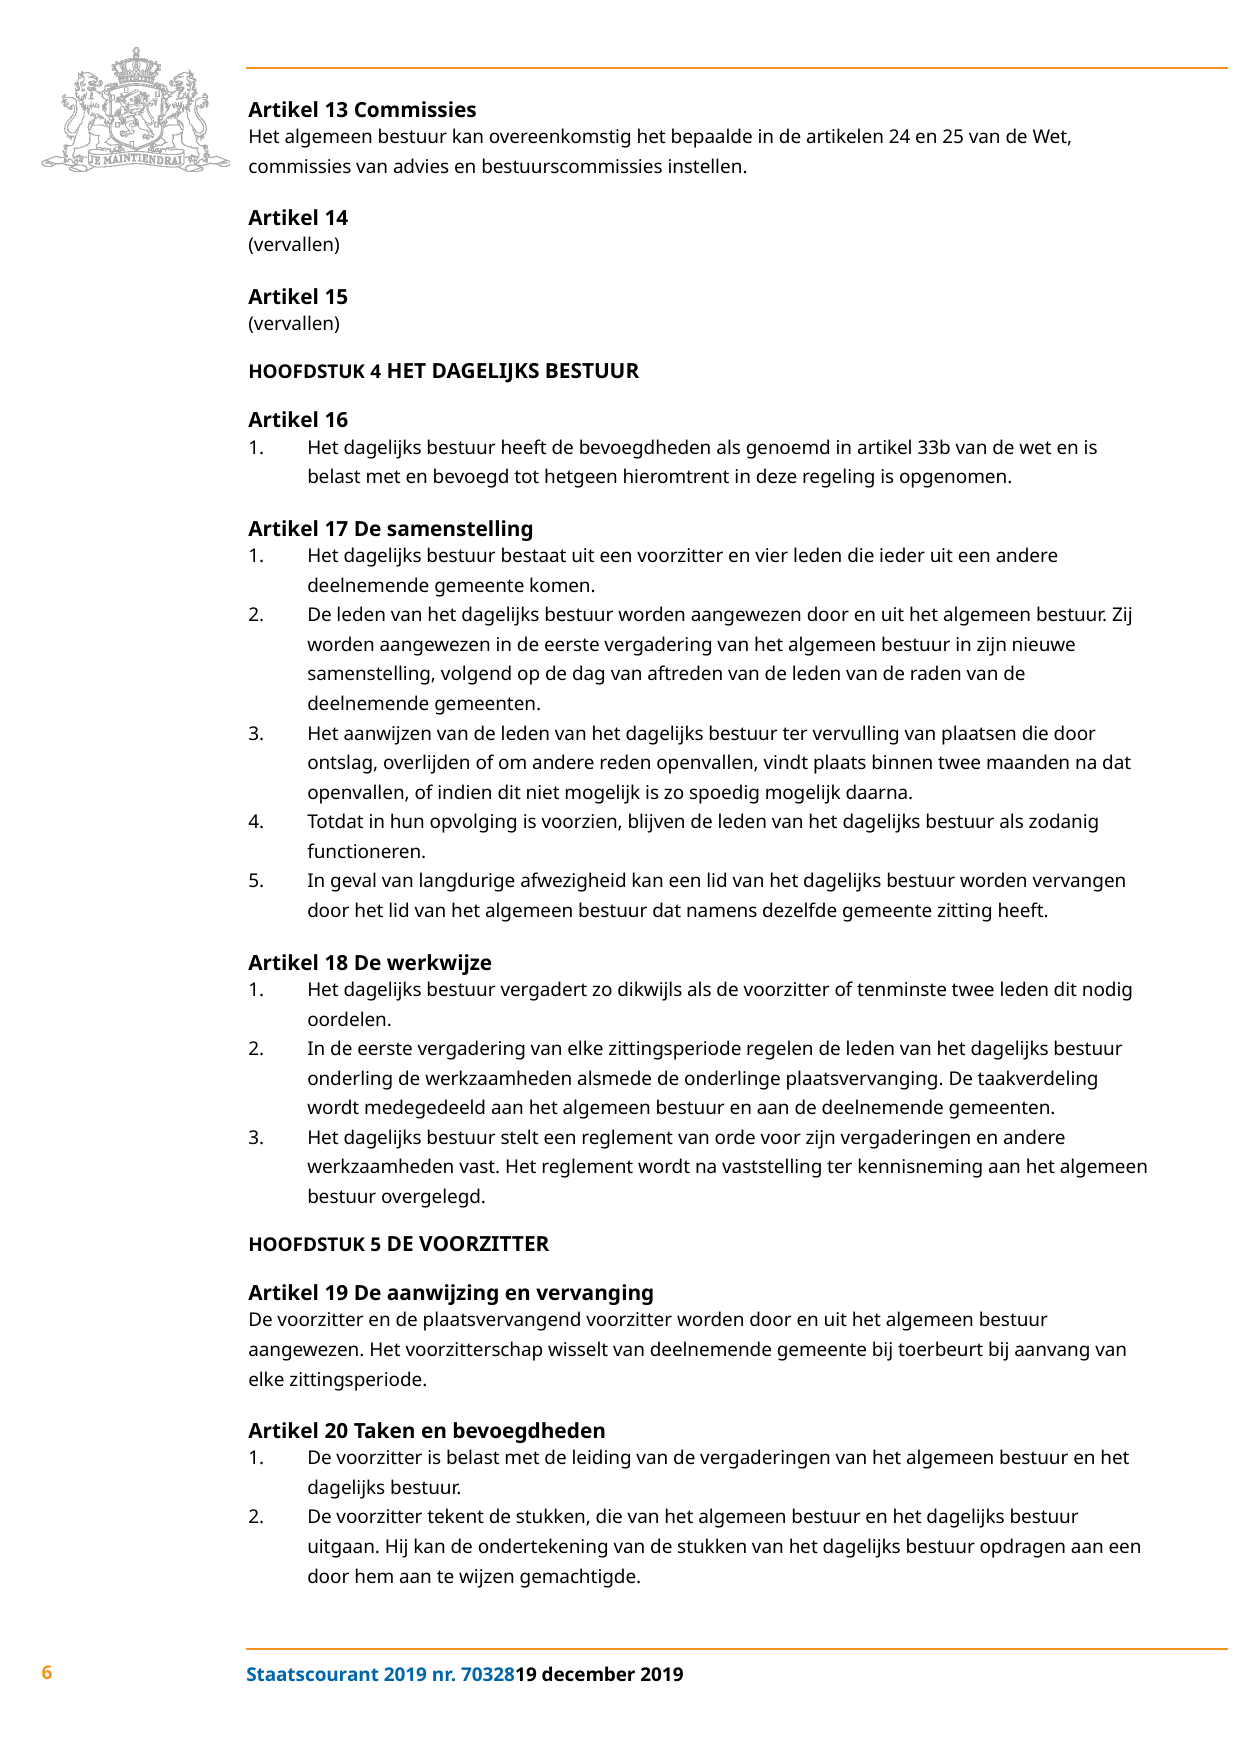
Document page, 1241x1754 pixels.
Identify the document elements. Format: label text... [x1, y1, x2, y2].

list In de eerste vergadering van elke zittingsperiode regelen de leden van het dagelijks bestuur onderling de werkzaamheden alsmede de onderlinge plaatsvervanging. De taakverdeling wordt medegedeeld aan het algemeen bestuur en aan de deelnemende gemeenten. [248, 1035, 1152, 1120]
text Artikel 16 [248, 405, 1152, 434]
text Artikel 15 [248, 282, 1152, 311]
text HOOFDSTUK 5 DE VOORZITTER [248, 1229, 1152, 1257]
list Totdat in hun opvolging is voorzien, blijven de leden van het dagelijks bestuur als zodanig functioneren. [248, 808, 1152, 864]
text Artikel 17 De samenstelling [248, 514, 1152, 542]
text De voorzitter en de plaatsvervangend voorzitter worden door en uit het algemeen bestuur aangewezen. Het voorzitterschap wisselt van deelnemende gemeente bij toerbeurt bij aanvang van elke zittingsperiode. [248, 1307, 1152, 1391]
list De voorzitter tekent de stukken, die van het algemeen bestuur en het dagelijks bestuur uitgaan. Hij kan de ondertekening van de stukken van het dagelijks bestuur opdragen aan een door hem aan te wijzen gemachtigde. [248, 1504, 1152, 1589]
list De leden van het dagelijks bestuur worden aangewezen door en uit het algemeen bestuur. Zij worden aangewezen in de eerste vergadering van het algemeen bestuur in zijn nieuwe samenstelling, volgend op de dag van aftreden van de leden van de raden van de deelnemende gemeenten. [248, 601, 1152, 716]
text Artikel 14 [248, 203, 1152, 232]
list De voorzitter is belast met de leiding van de vergaderingen van het algemeen bestuur en het dagelijks bestuur. [248, 1444, 1152, 1500]
list Het dagelijks bestuur vergadert zo dikwijls als de voorzitter of tenminste twee leden dit nodig oordelen. [248, 976, 1152, 1031]
picture [41, 47, 231, 172]
list Het dagelijks bestuur stelt een reglement van orde voor zijn vergaderingen en andere werkzaamheden vast. Het reglement wordt na vaststelling ter kennisneming aan het algemeen bestuur overgelegd. [248, 1124, 1152, 1209]
text Het algemeen bestuur kan overeenkomstig het bepaalde in de artikelen 24 en 25 van de Wet, commissies van advies en bestuurscommissies instellen. [248, 123, 1152, 178]
list Het dagelijks bestuur heeft de bevoegdheden als genoemd in artikel 33b van de wet en is belast met en bevoegd tot hetgeen hieromtrent in deze regeling is opgenomen. [248, 434, 1152, 489]
text Artikel 20 Taken en bevoegdheden [248, 1416, 1152, 1444]
text Artikel 18 De werkwijze [248, 948, 1152, 976]
text HOOFDSTUK 4 HET DAGELIJKS BESTUUR [248, 356, 1152, 384]
list Het dagelijks bestuur bestaat uit een voorzitter en vier leden die ieder uit een andere deelnemende gemeente komen. [248, 542, 1152, 598]
text (vervallen) [248, 232, 1152, 257]
list Het aanwijzen van de leden van het dagelijks bestuur ter vervulling van plaatsen die door ontslag, overlijden of om andere reden openvallen, vindt plaats binnen twee maanden na dat openvallen, of indien dit niet mogelijk is zo spoedig mogelijk daarna. [248, 720, 1152, 805]
text Artikel 19 De aanwijzing en vervanging [248, 1278, 1152, 1307]
list In geval van langdurige afwezigheid kan een lid van het dagelijks bestuur worden vervangen door het lid van het algemeen bestuur dat namens dezelfde gemeente zitting heeft. [248, 868, 1152, 923]
text Artikel 13 Commissies [248, 95, 1152, 123]
text (vervallen) [248, 311, 1152, 336]
